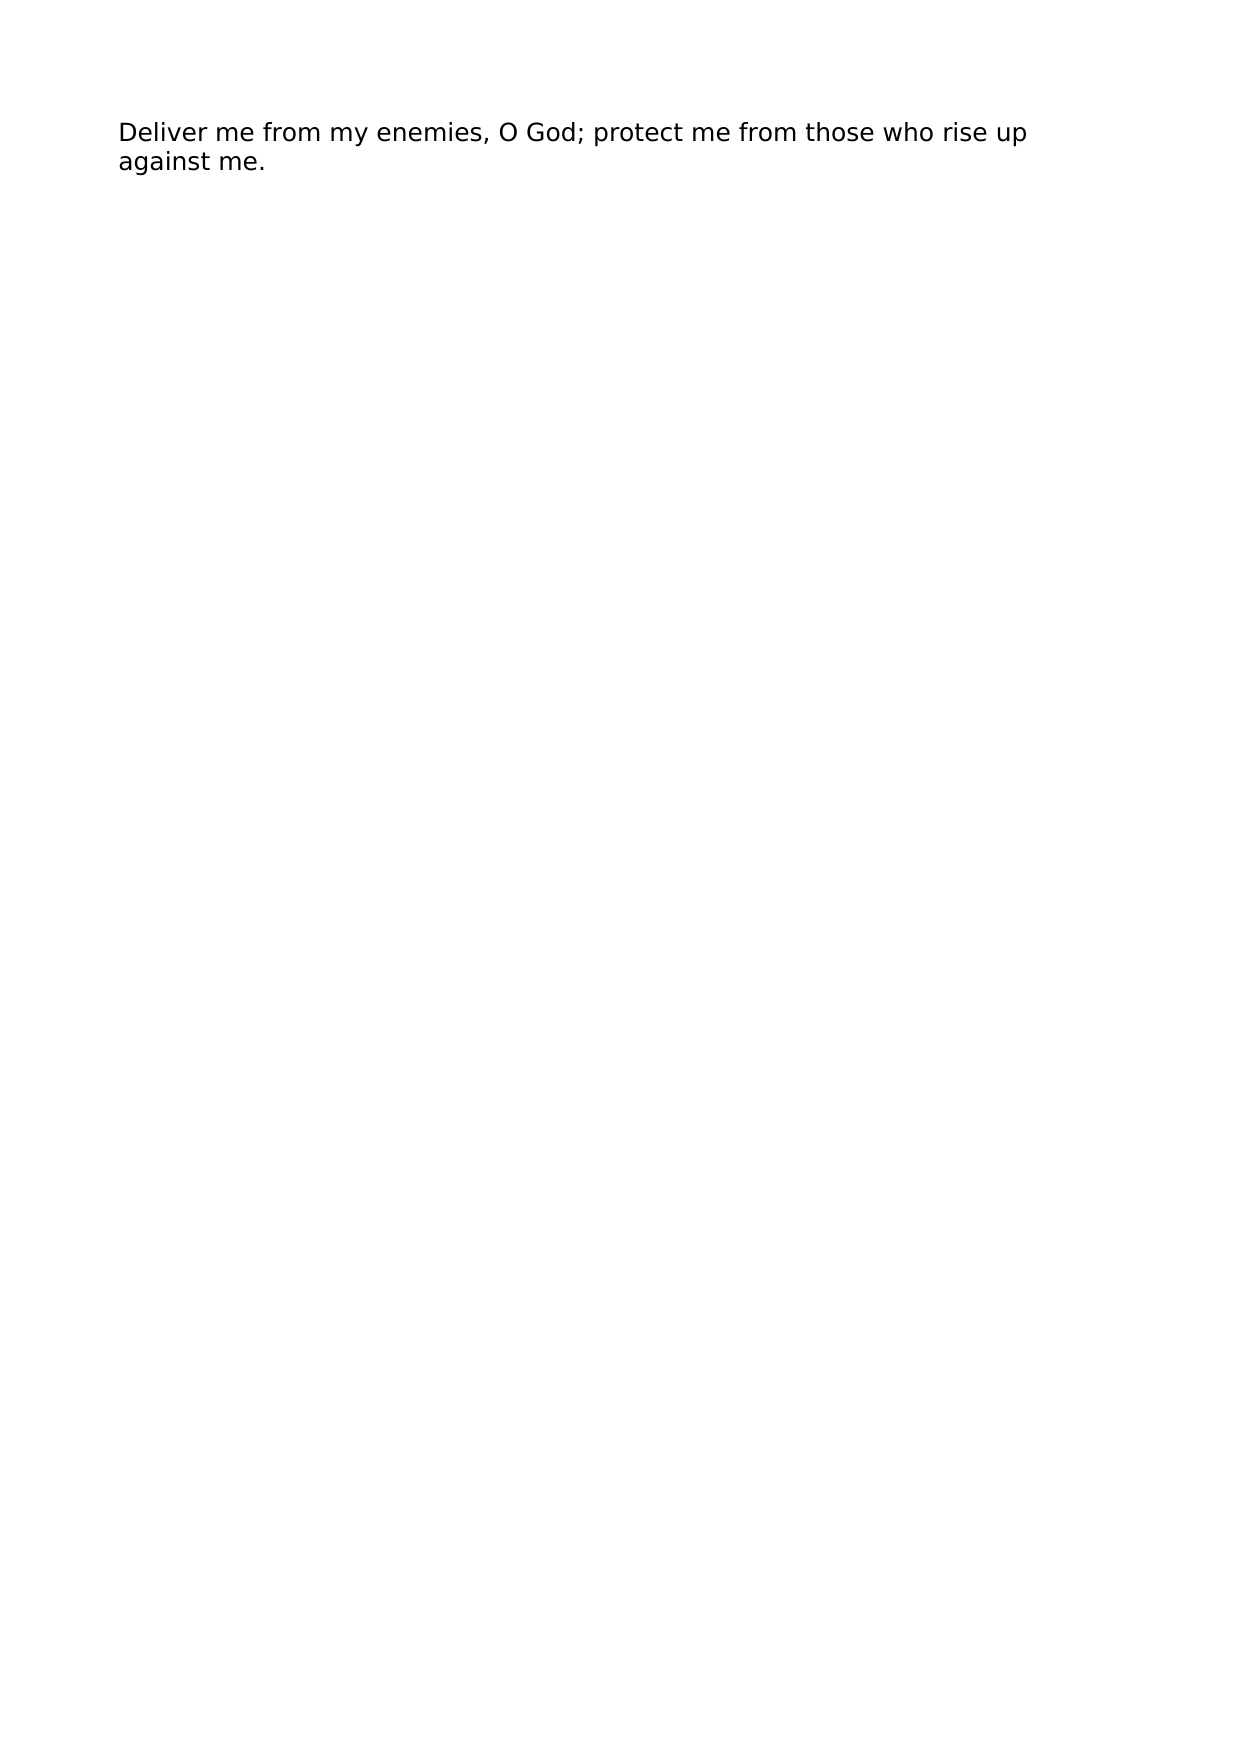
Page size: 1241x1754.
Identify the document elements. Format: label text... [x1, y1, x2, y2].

text Deliver me from my enemies, O God; protect me from those who rise up against me. [118, 118, 1122, 176]
